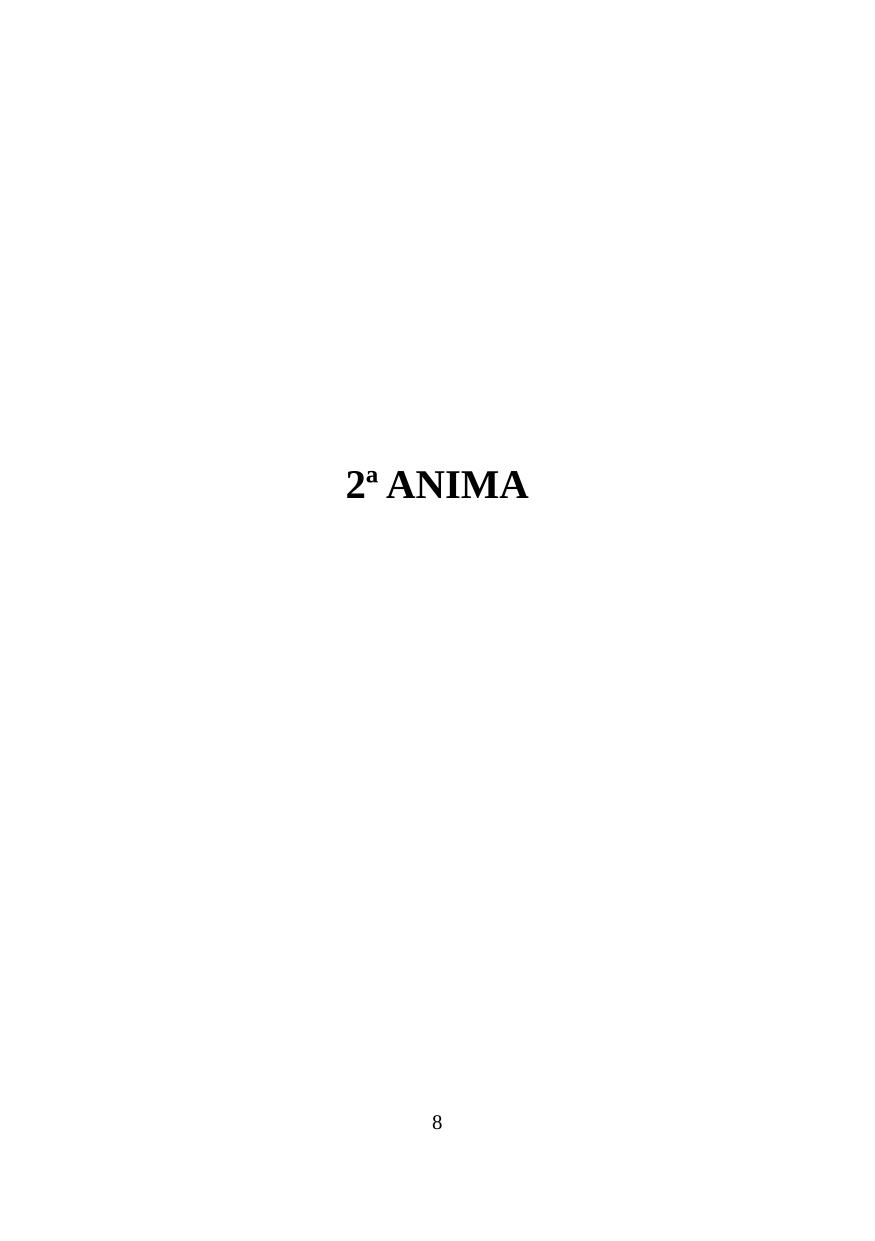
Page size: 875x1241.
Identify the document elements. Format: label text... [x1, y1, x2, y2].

subtitle 2ª ANIMA [106, 461, 768, 508]
